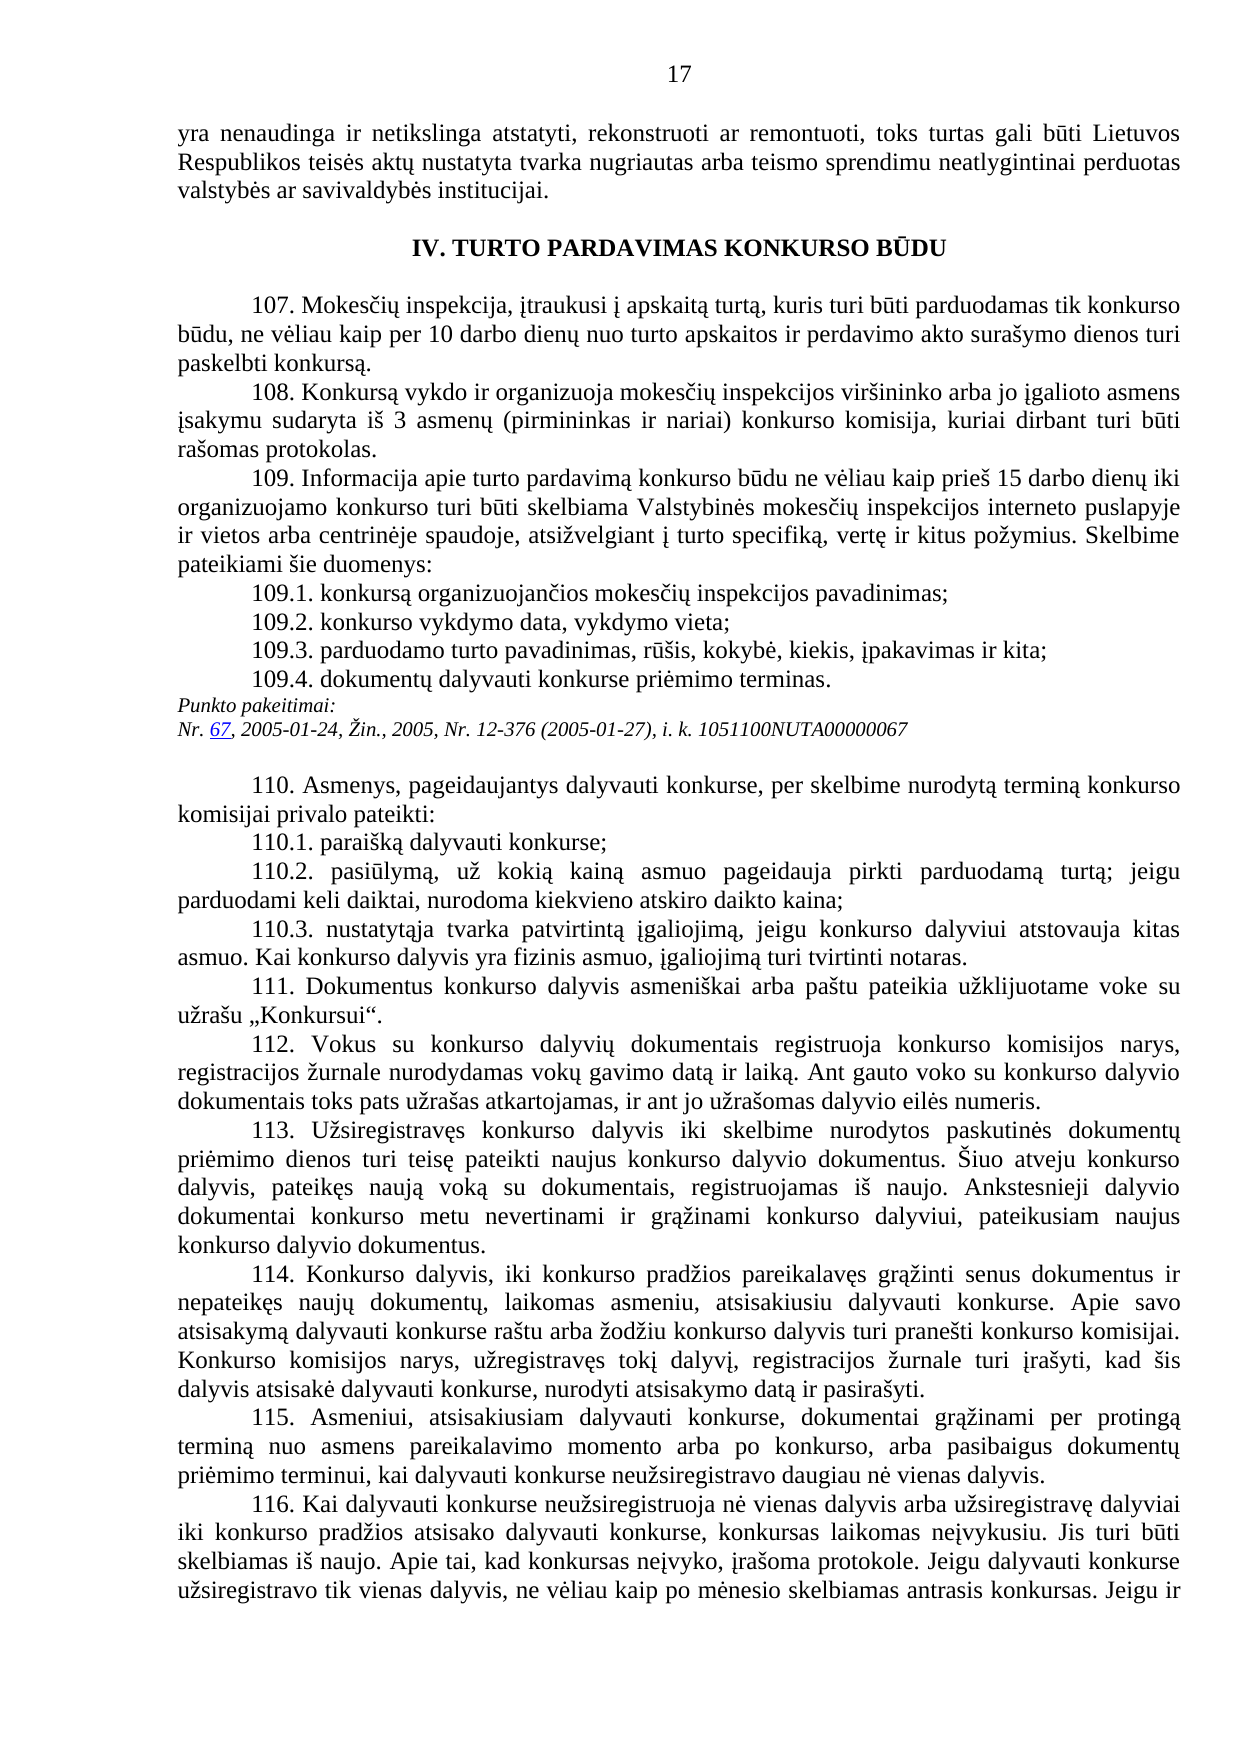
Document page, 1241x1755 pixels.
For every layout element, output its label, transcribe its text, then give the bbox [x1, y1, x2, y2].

text 116. Kai dalyvauti konkurse neužsiregistruoja nė vienas dalyvis arba užsiregistravę dalyviai iki konkurso pradžios atsisako dalyvauti konkurse, konkursas laikomas neįvykusiu. Jis turi būti skelbiamas iš naujo. Apie tai, kad konkursas neįvyko, įrašoma protokole. Jeigu dalyvauti konkurse užsiregistravo tik vienas dalyvis, ne vėliau kaip po mėnesio skelbiamas antrasis konkursas. Jeigu ir [177, 1489, 1181, 1604]
text 115. Asmeniui, atsisakiusiam dalyvauti konkurse, dokumentai grąžinami per protingą terminą nuo asmens pareikalavimo momento arba po konkurso, arba pasibaigus dokumentų priėmimo terminui, kai dalyvauti konkurse neužsiregistravo daugiau nė vienas dalyvis. [177, 1402, 1181, 1489]
text Nr. 67, 2005-01-24, Žin., 2005, Nr. 12-376 (2005-01-27), i. k. 1051100NUTA00000067 [177, 717, 1181, 741]
text 109. Informacija apie turto pardavimą konkurso būdu ne vėliau kaip prieš 15 darbo dienų iki organizuojamo konkurso turi būti skelbiama Valstybinės mokesčių inspekcijos interneto puslapyje ir vietos arba centrinėje spaudoje, atsižvelgiant į turto specifiką, vertę ir kitus požymius. Skelbime pateikiami šie duomenys: [177, 463, 1181, 578]
text 113. Užsiregistravęs konkurso dalyvis iki skelbime nurodytos paskutinės dokumentų priėmimo dienos turi teisę pateikti naujus konkurso dalyvio dokumentus. Šiuo atveju konkurso dalyvis, pateikęs naują voką su dokumentais, registruojamas iš naujo. Ankstesnieji dalyvio dokumentai konkurso metu nevertinami ir grąžinami konkurso dalyviui, pateikusiam naujus konkurso dalyvio dokumentus. [177, 1115, 1181, 1259]
text 108. Konkursą vykdo ir organizuoja mokesčių inspekcijos viršininko arba jo įgalioto asmens įsakymu sudaryta iš 3 asmenų (pirmininkas ir nariai) konkurso komisija, kuriai dirbant turi būti rašomas protokolas. [177, 377, 1181, 463]
text 107. Mokesčių inspekcija, įtraukusi į apskaitą turtą, kuris turi būti parduodamas tik konkurso būdu, ne vėliau kaip per 10 darbo dienų nuo turto apskaitos ir perdavimo akto surašymo dienos turi paskelbti konkursą. [177, 291, 1181, 377]
text 111. Dokumentus konkurso dalyvis asmeniškai arba paštu pateikia užklijuotame voke su užrašu „Konkursui“. [177, 971, 1181, 1029]
text 109.2. konkurso vykdymo data, vykdymo vieta; [177, 607, 1181, 636]
text 114. Konkurso dalyvis, iki konkurso pradžios pareikalavęs grąžinti senus dokumentus ir nepateikęs naujų dokumentų, laikomas asmeniu, atsisakiusiu dalyvauti konkurse. Apie savo atsisakymą dalyvauti konkurse raštu arba žodžiu konkurso dalyvis turi pranešti konkurso komisijai. Konkurso komisijos narys, užregistravęs tokį dalyvį, registracijos žurnale turi įrašyti, kad šis dalyvis atsisakė dalyvauti konkurse, nurodyti atsisakymo datą ir pasirašyti. [177, 1259, 1181, 1402]
text 109.3. parduodamo turto pavadinimas, rūšis, kokybė, kiekis, įpakavimas ir kita; [177, 636, 1181, 664]
text Punkto pakeitimai: [177, 693, 1181, 717]
text 110.1. paraišką dalyvauti konkurse; [177, 827, 1181, 856]
text yra nenaudinga ir netikslinga atstatyti, rekonstruoti ar remontuoti, toks turtas gali būti Lietuvos Respublikos teisės aktų nustatyta tvarka nugriautas arba teismo sprendimu neatlygintinai perduotas valstybės ar savivaldybės institucijai. [177, 118, 1181, 204]
text 110. Asmenys, pageidaujantys dalyvauti konkurse, per skelbime nurodytą terminą konkurso komisijai privalo pateikti: [177, 770, 1181, 827]
text 110.2. pasiūlymą, už kokią kainą asmuo pageidauja pirkti parduodamą turtą; jeigu parduodami keli daiktai, nurodoma kiekvieno atskiro daikto kaina; [177, 856, 1181, 914]
text 110.3. nustatytąja tvarka patvirtintą įgaliojimą, jeigu konkurso dalyviui atstovauja kitas asmuo. Kai konkurso dalyvis yra fizinis asmuo, įgaliojimą turi tvirtinti notaras. [177, 914, 1181, 971]
text IV. TURTO PARDAVIMAS KONKURSO BŪDU [177, 233, 1181, 262]
text 109.4. dokumentų dalyvauti konkurse priėmimo terminas. [177, 664, 1181, 693]
text 109.1. konkursą organizuojančios mokesčių inspekcijos pavadinimas; [177, 578, 1181, 607]
text 112. Vokus su konkurso dalyvių dokumentais registruoja konkurso komisijos narys, registracijos žurnale nurodydamas vokų gavimo datą ir laiką. Ant gauto voko su konkurso dalyvio dokumentais toks pats užrašas atkartojamas, ir ant jo užrašomas dalyvio eilės numeris. [177, 1029, 1181, 1115]
